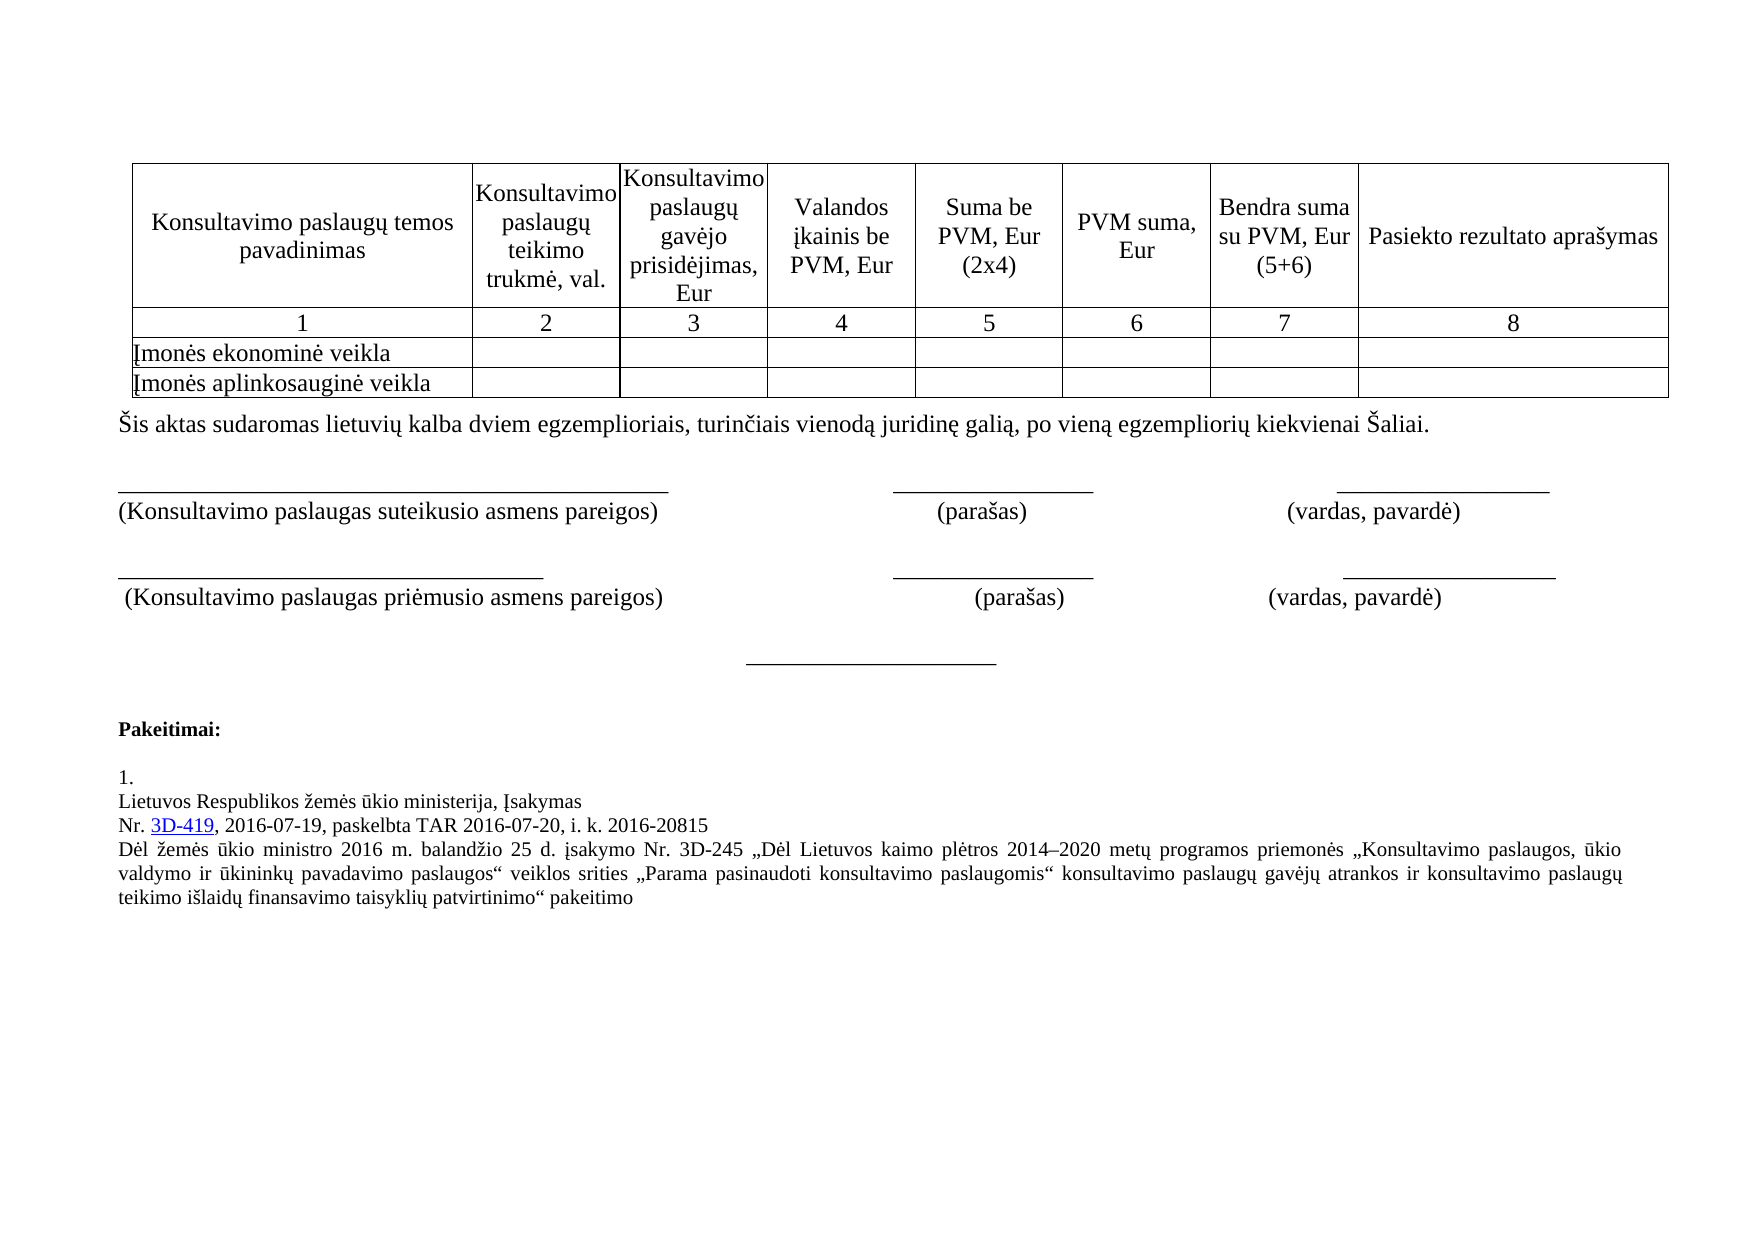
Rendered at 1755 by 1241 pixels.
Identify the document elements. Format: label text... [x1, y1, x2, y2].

table_header Bendra suma su PVM, Eur (5+6) [1211, 164, 1358, 307]
table_header Konsultavimo paslaugų temos pavadinimas [133, 164, 472, 307]
text ____________________ [118, 639, 1624, 668]
table_cell [621, 368, 767, 397]
table_cell Įmonės ekonominė veikla [133, 338, 472, 367]
table_cell 7 [1211, 308, 1358, 337]
text (Konsultavimo paslaugas suteikusio asmens pareigos) (parašas) (vardas, pavardė) [118, 496, 1624, 524]
table_cell [1359, 368, 1668, 397]
table_cell 8 [1359, 308, 1668, 337]
table_header Pasiekto rezultato aprašymas [1359, 164, 1668, 307]
table_cell [1211, 368, 1358, 397]
text Pakeitimai: [118, 716, 1624, 741]
text ____________________________________________ ________________ _________________ [118, 467, 1624, 496]
table_cell [1359, 338, 1668, 367]
table_cell [473, 368, 619, 397]
table_cell 2 [473, 308, 619, 337]
table_cell [768, 338, 915, 367]
table_cell [473, 338, 619, 367]
table_header Valandos įkainis be PVM, Eur [768, 164, 915, 307]
table_cell 1 [133, 308, 472, 337]
table_cell [916, 338, 1062, 367]
text Dėl žemės ūkio ministro 2016 m. balandžio 25 d. įsakymo Nr. 3D-245 „Dėl Lietuvos kaimo plėtros 2014–2020 metų programos priemonės „Konsultavimo paslaugos, ūkio valdymo ir ūkininkų pavadavimo paslaugos“ veiklos srities „Parama pasinaudoti konsultavimo paslaugomis“ konsultavimo paslaugų gavėjų atrankos ir konsultavimo paslaugų teikimo išlaidų finansavimo taisyklių patvirtinimo“ pakeitimo [118, 837, 1624, 909]
table_cell 6 [1063, 308, 1210, 337]
table_cell 3 [621, 308, 767, 337]
table_cell [916, 368, 1062, 397]
table_cell [1211, 338, 1358, 367]
table_cell 4 [768, 308, 915, 337]
table_header PVM suma, Eur [1063, 164, 1210, 307]
table_header Konsultavimo paslaugų teikimo trukmė, val. [473, 164, 619, 307]
text Šis aktas sudaromas lietuvių kalba dviem egzemplioriais, turinčiais vienodą juridinę galią, po vieną egzempliorių kiekvienai Šaliai. [118, 409, 1624, 438]
text 1. [118, 764, 1624, 789]
table_header Suma be PVM, Eur (2x4) [916, 164, 1062, 307]
text Lietuvos Respublikos žemės ūkio ministerija, Įsakymas [118, 789, 1624, 813]
table_cell 5 [916, 308, 1062, 337]
table_cell [1063, 368, 1210, 397]
table_cell [1063, 338, 1210, 367]
text (Konsultavimo paslaugas priėmusio asmens pareigos) (parašas) (vardas, pavardė) [118, 582, 1624, 611]
table_cell [621, 338, 767, 367]
table_header Konsultavimo paslaugų gavėjo prisidėjimas, Eur [621, 164, 767, 307]
table_cell [768, 368, 915, 397]
table_cell Įmonės aplinkosauginė veikla [133, 368, 472, 397]
text Nr. 3D-419, 2016-07-19, paskelbta TAR 2016-07-20, i. k. 2016-20815 [118, 813, 1624, 837]
text __________________________________ ________________ _________________ [118, 553, 1624, 582]
